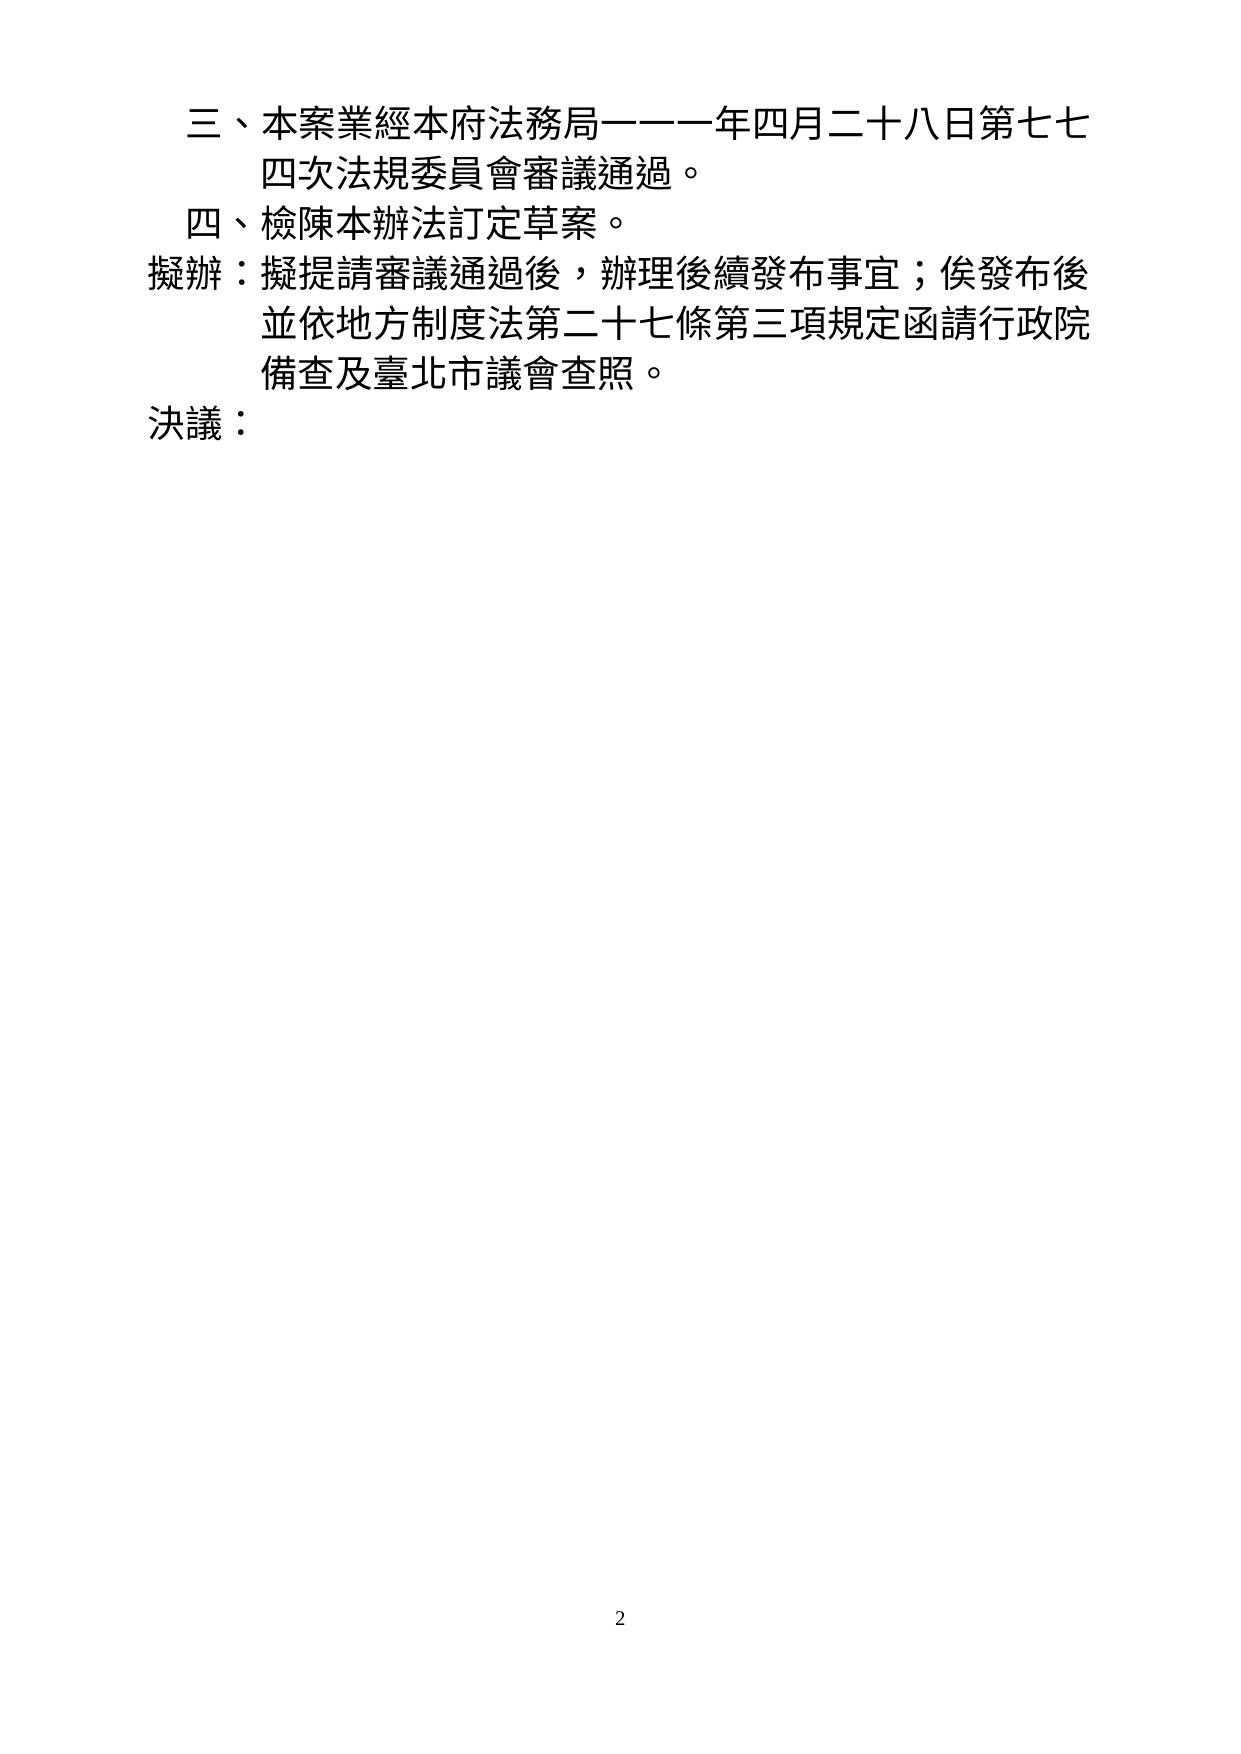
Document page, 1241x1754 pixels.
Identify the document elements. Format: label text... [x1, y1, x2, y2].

text 決議： [148, 397, 1092, 447]
text 擬辦：擬提請審議通過後，辦理後續發布事宜；俟發布後，並依地方制度法第二十七條第三項規定函請行政院備查及臺北市議會查照。 [148, 247, 1092, 397]
text 四、檢陳本辦法訂定草案。 [185, 197, 1092, 247]
text 三、本案業經本府法務局一一一年四月二十八日第七七四次法規委員會審議通過。 [185, 97, 1092, 197]
